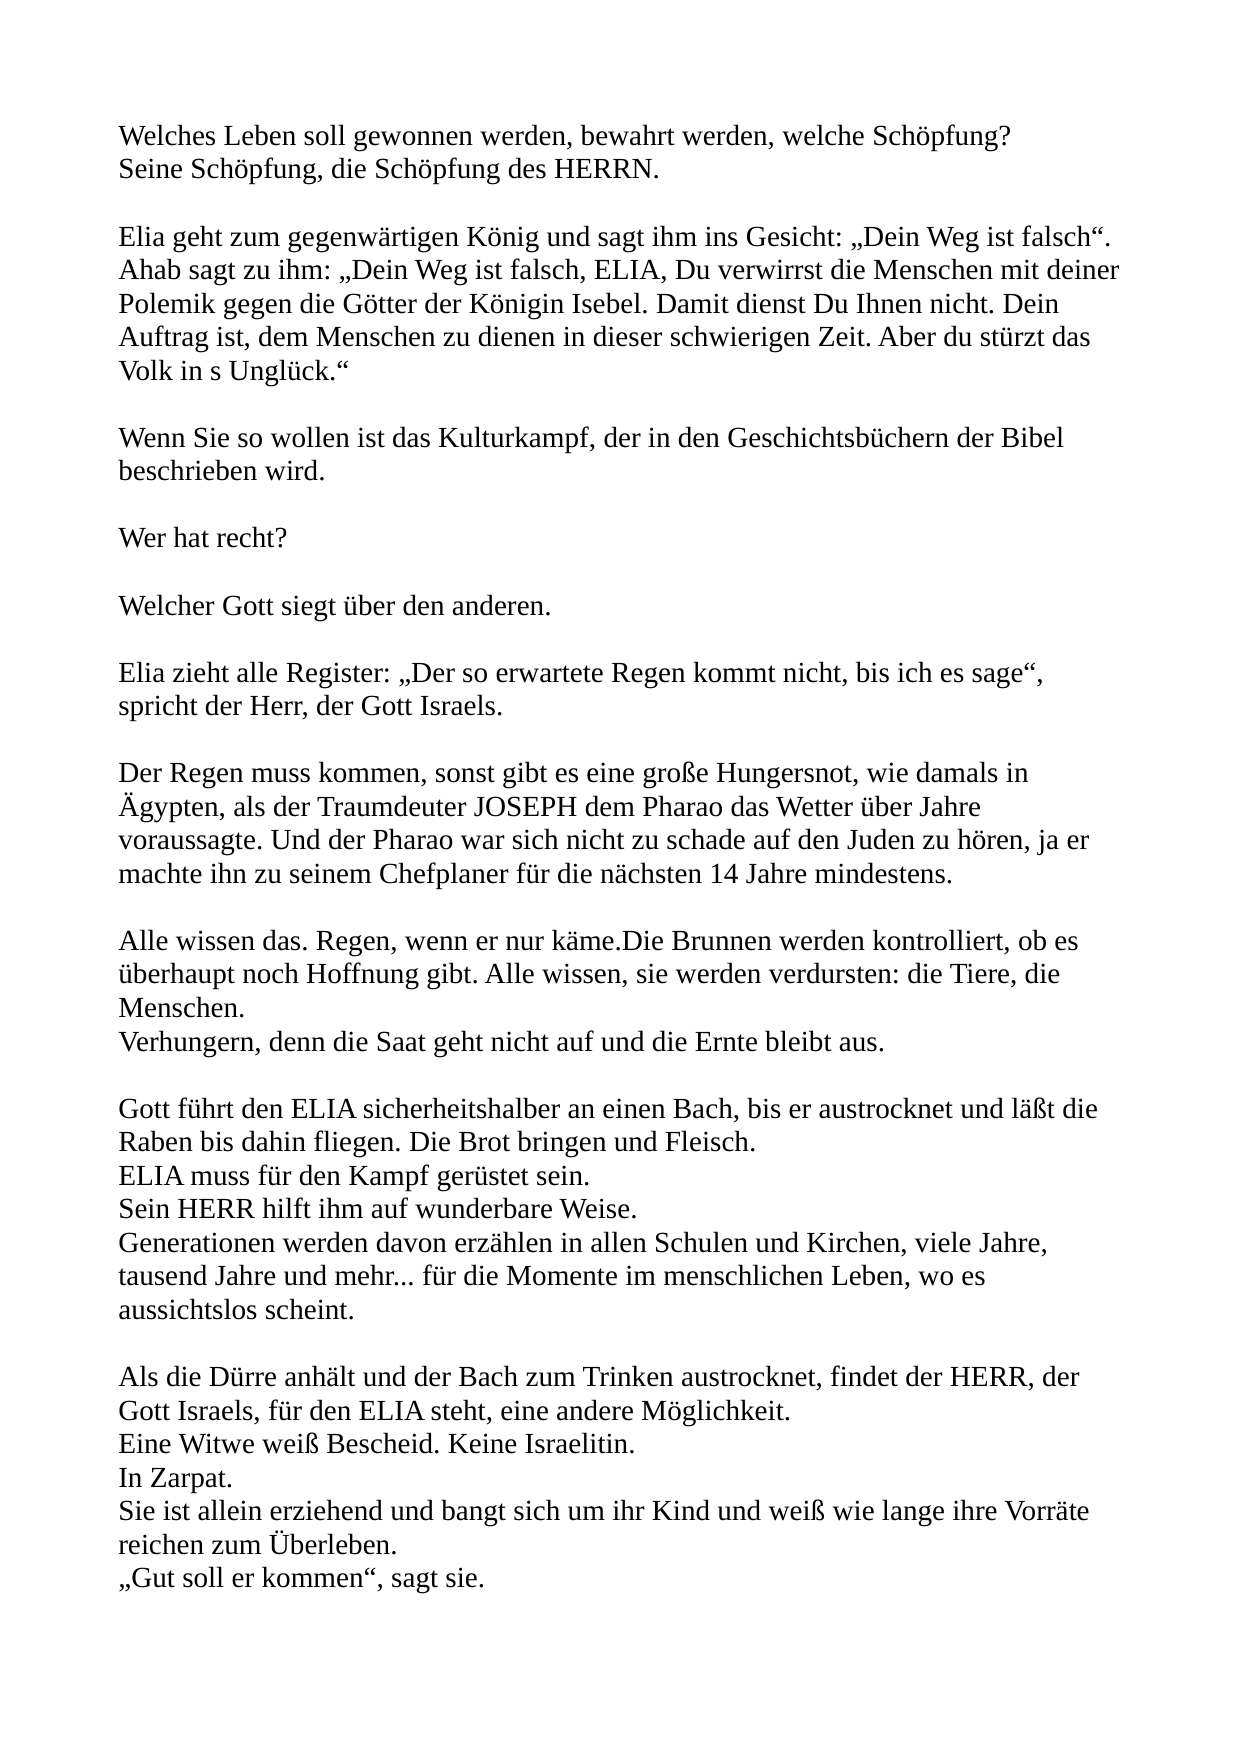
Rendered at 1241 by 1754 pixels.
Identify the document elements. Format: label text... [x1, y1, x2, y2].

text Gott führt den ELIA sicherheitshalber an einen Bach, bis er austrocknet und läßt die Raben bis dahin fliegen. Die Brot bringen und Fleisch. [118, 1091, 1122, 1158]
text Elia geht zum gegenwärtigen König und sagt ihm ins Gesicht: „Dein Weg ist falsch“. [118, 219, 1122, 252]
text Welcher Gott siegt über den anderen. [118, 588, 1122, 621]
text „Gut soll er kommen“, sagt sie. [118, 1560, 1122, 1594]
text Der Regen muss kommen, sonst gibt es eine große Hungersnot, wie damals in Ägypten, als der Traumdeuter JOSEPH dem Pharao das Wetter über Jahre voraussagte. Und der Pharao war sich nicht zu schade auf den Juden zu hören, ja er machte ihn zu seinem Chefplaner für die nächsten 14 Jahre mindestens. [118, 755, 1122, 889]
text Sein HERR hilft ihm auf wunderbare Weise. [118, 1191, 1122, 1225]
text Verhungern, denn die Saat geht nicht auf und die Ernte bleibt aus. [118, 1024, 1122, 1057]
text Generationen werden davon erzählen in allen Schulen und Kirchen, viele Jahre, tausend Jahre und mehr... für die Momente im menschlichen Leben, wo es aussichtslos scheint. [118, 1225, 1122, 1326]
text Welches Leben soll gewonnen werden, bewahrt werden, welche Schöpfung? [118, 118, 1122, 152]
text Sie ist allein erziehend und bangt sich um ihr Kind und weiß wie lange ihre Vorräte reichen zum Überleben. [118, 1493, 1122, 1560]
text Eine Witwe weiß Bescheid. Keine Israelitin. [118, 1426, 1122, 1460]
text Ahab sagt zu ihm: „Dein Weg ist falsch, ELIA, Du verwirrst die Menschen mit deiner Polemik gegen die Götter der Königin Isebel. Damit dienst Du Ihnen nicht. Dein Auftrag ist, dem Menschen zu dienen in dieser schwierigen Zeit. Aber du stürzt das Volk in s Unglück.“ [118, 252, 1122, 386]
text Als die Dürre anhält und der Bach zum Trinken austrocknet, findet der HERR, der Gott Israels, für den ELIA steht, eine andere Möglichkeit. [118, 1359, 1122, 1426]
text Seine Schöpfung, die Schöpfung des HERRN. [118, 152, 1122, 185]
text Wenn Sie so wollen ist das Kulturkampf, der in den Geschichtsbüchern der Bibel beschrieben wird. [118, 420, 1122, 487]
text Elia zieht alle Register: „Der so erwartete Regen kommt nicht, bis ich es sage“, spricht der Herr, der Gott Israels. [118, 655, 1122, 722]
text ELIA muss für den Kampf gerüstet sein. [118, 1158, 1122, 1191]
text In Zarpat. [118, 1460, 1122, 1493]
text Wer hat recht? [118, 521, 1122, 554]
text Alle wissen das. Regen, wenn er nur käme.Die Brunnen werden kontrolliert, ob es überhaupt noch Hoffnung gibt. Alle wissen, sie werden verdursten: die Tiere, die Menschen. [118, 923, 1122, 1024]
